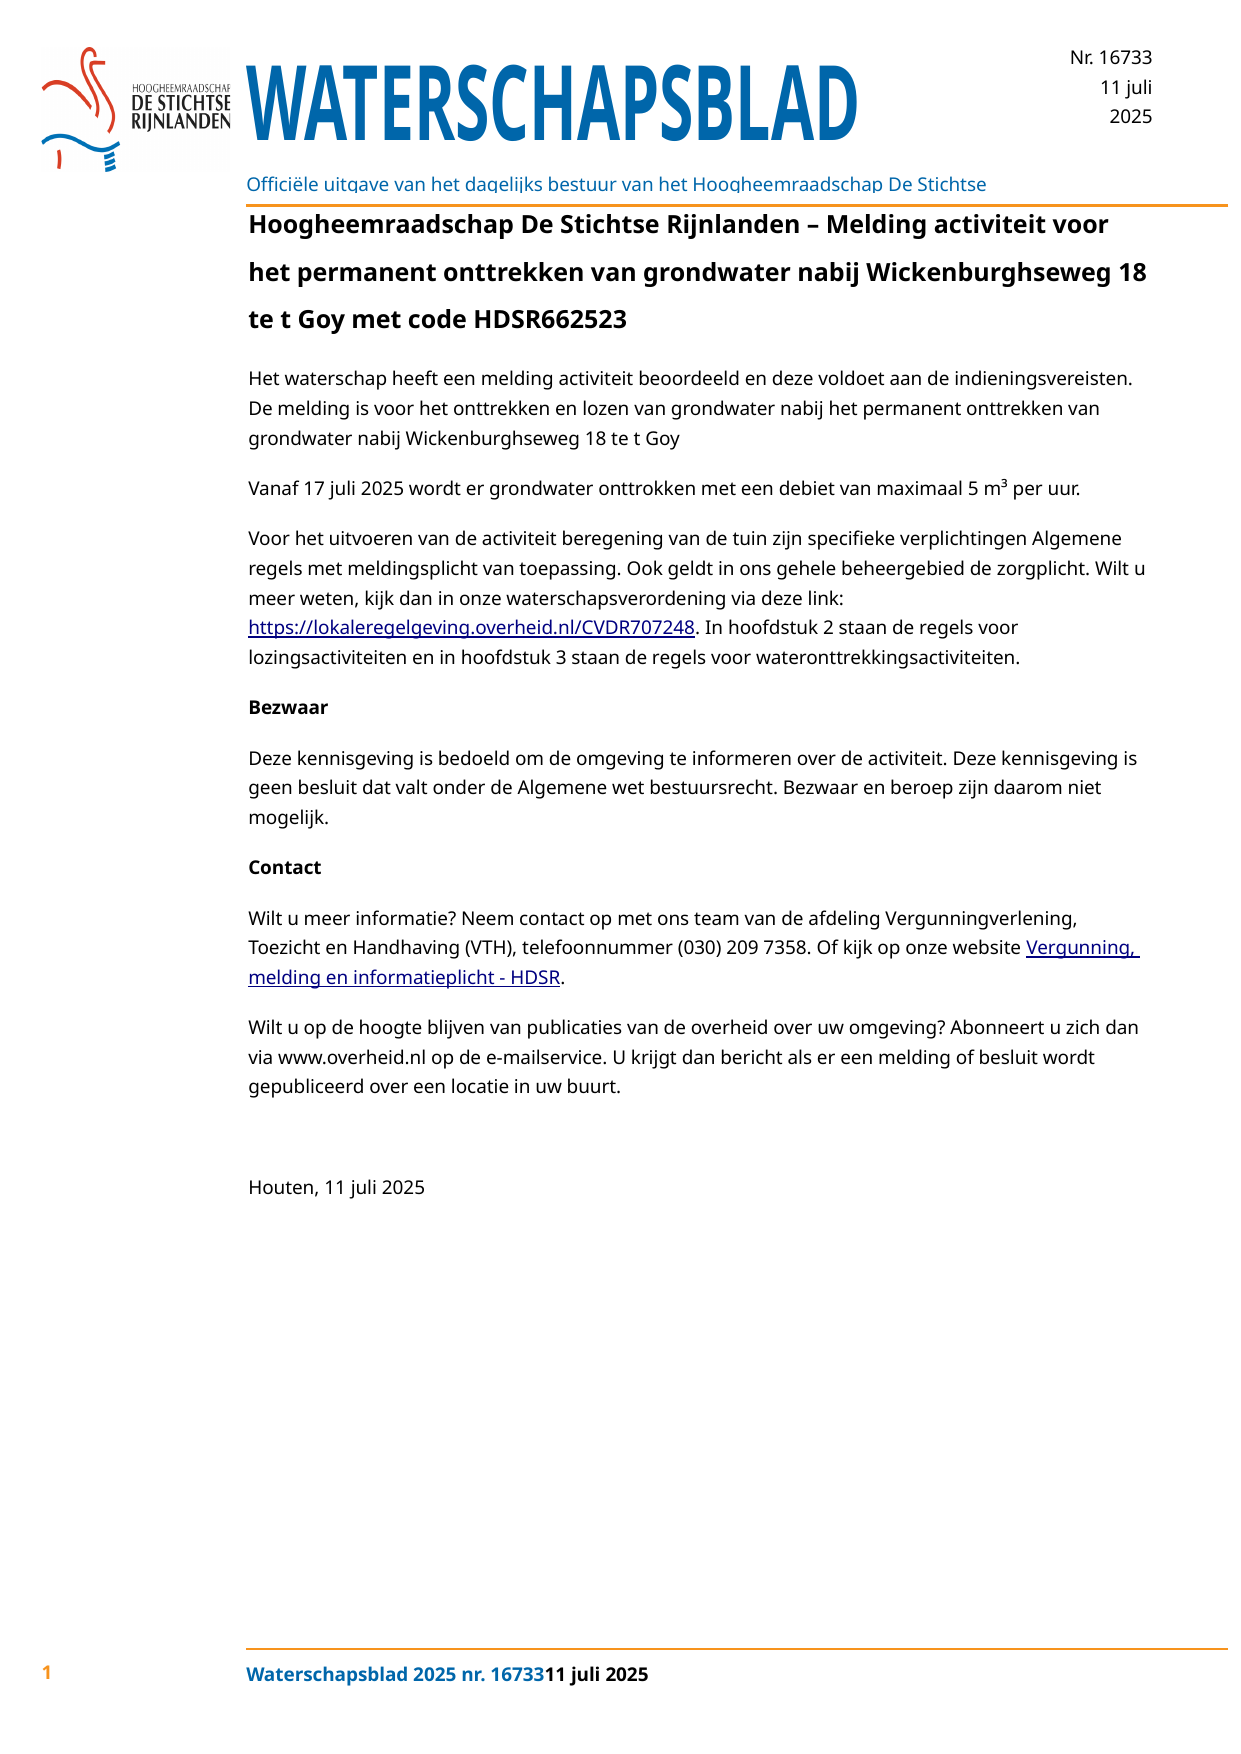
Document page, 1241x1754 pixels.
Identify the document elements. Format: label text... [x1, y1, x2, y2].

text Vanaf 17 juli 2025 wordt er grondwater onttrokken met een debiet van maximaal 5 m³ per uur. [248, 475, 1152, 501]
text Bezwaar [248, 694, 1152, 720]
text Wilt u op de hoogte blijven van publicaties van de overheid over uw omgeving? Abonneert u zich dan via www.overheid.nl op de e-mailservice. U krijgt dan bericht als er een melding of besluit wordt gepubliceerd over een locatie in uw buurt. [248, 1014, 1152, 1099]
text Houten, 11 juli 2025 [248, 1174, 1152, 1200]
text Hoogheemraadschap De Stichtse Rijnlanden – Melding activiteit voor het permanent onttrekken van grondwater nabij Wickenburghseweg 18 te t Goy met code HDSR662523 [248, 207, 1152, 336]
text Het waterschap heeft een melding activiteit beoordeeld en deze voldoet aan de indieningsvereisten. De melding is voor het onttrekken en lozen van grondwater nabij het permanent onttrekken van grondwater nabij Wickenburghseweg 18 te t Goy [248, 366, 1152, 450]
text Contact [248, 854, 1152, 880]
text Wilt u meer informatie? Neem contact op met ons team van de afdeling Vergunningverlening, Toezicht en Handhaving (VTH), telefoonnummer (030) 209 7358. Of kijk op onze website Vergunning, melding en informatieplicht - HDSR. [248, 905, 1152, 989]
picture [41, 47, 231, 172]
text Voor het uitvoeren van de activiteit beregening van de tuin zijn specifieke verplichtingen Algemene regels met meldingsplicht van toepassing. Ook geldt in ons gehele beheergebied de zorgplicht. Wilt u meer weten, kijk dan in onze waterschapsverordening via deze link: https://lokaleregelgeving.overheid.nl/CVDR707248. In hoofdstuk 2 staan de regels voor lozingsactiviteiten en in hoofdstuk 3 staan de regels voor wateronttrekkingsactiviteiten. [248, 526, 1152, 669]
text Deze kennisgeving is bedoeld om de omgeving te informeren over de activiteit. Deze kennisgeving is geen besluit dat valt onder de Algemene wet bestuursrecht. Bezwaar en beroep zijn daarom niet mogelijk. [248, 745, 1152, 829]
